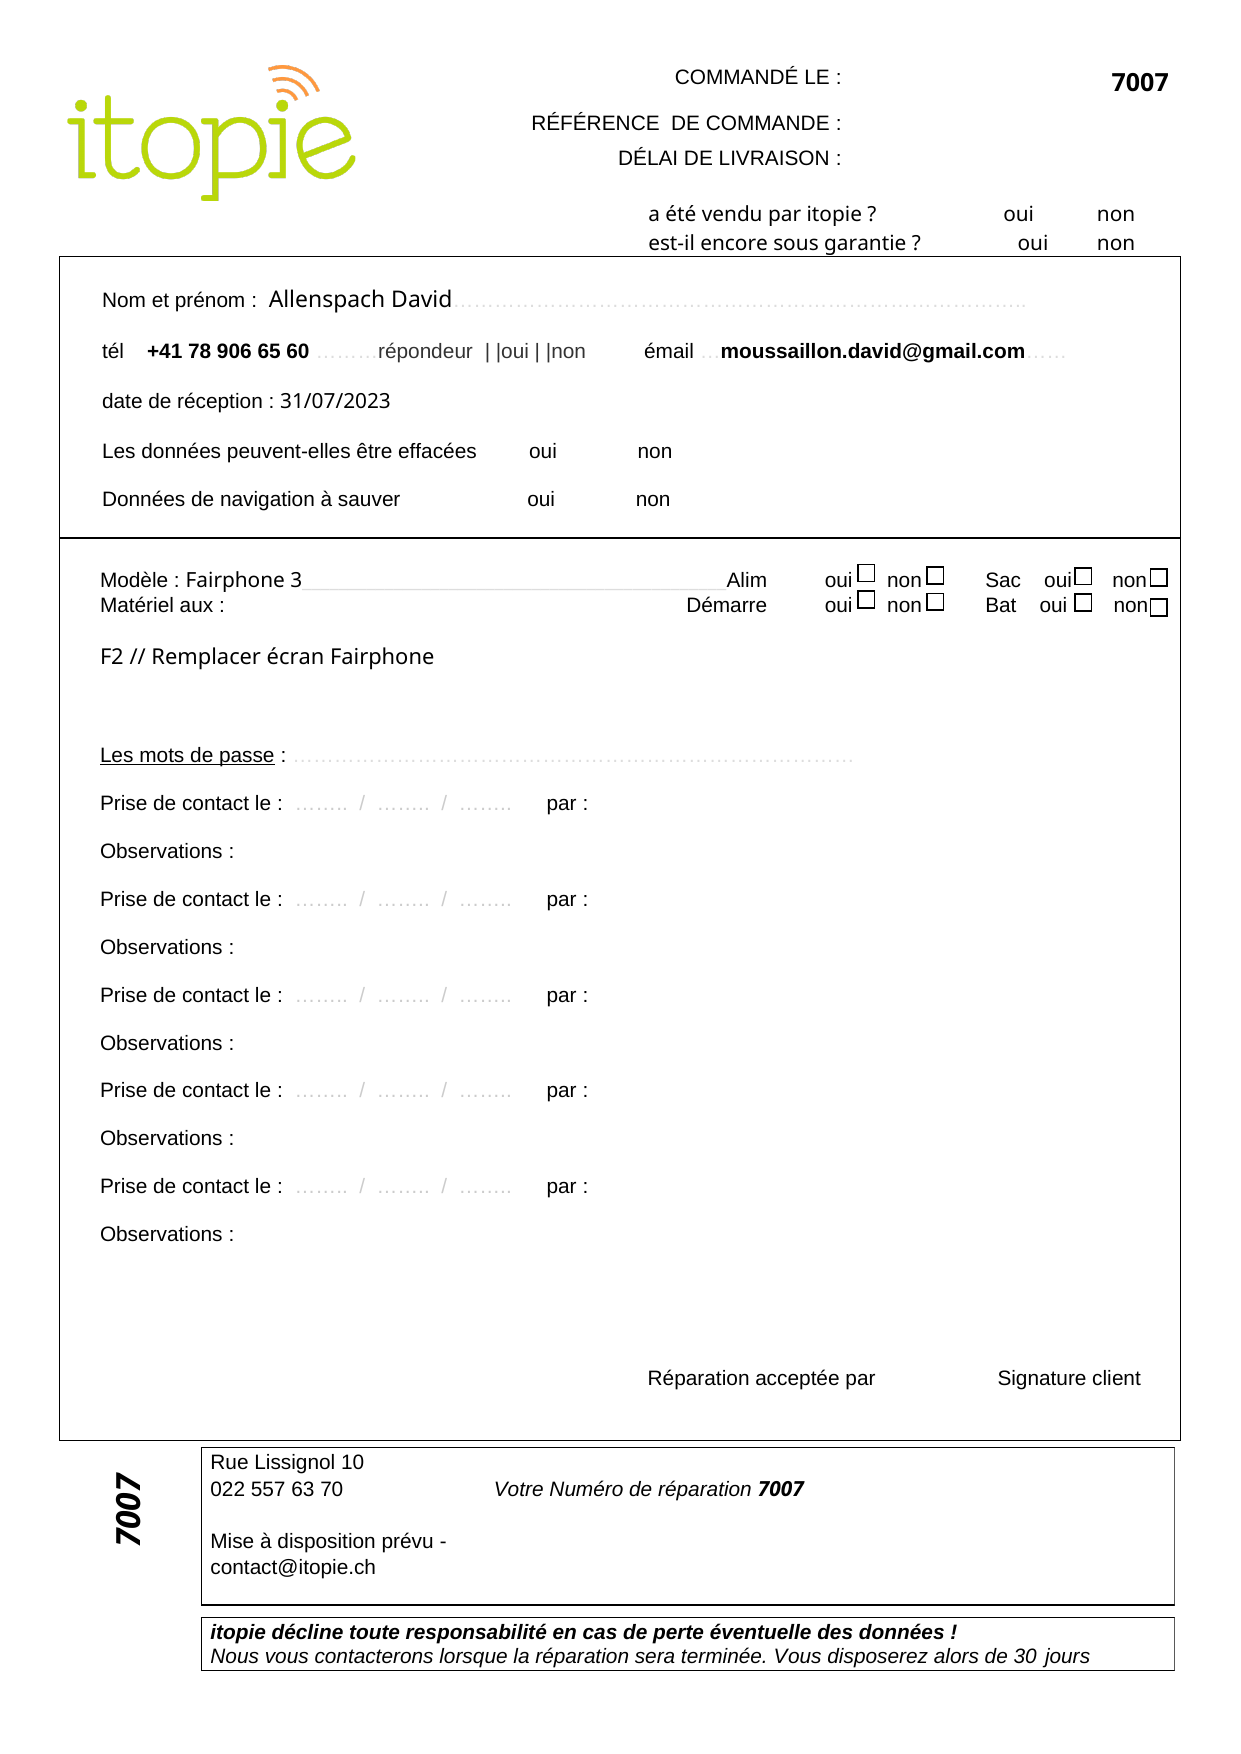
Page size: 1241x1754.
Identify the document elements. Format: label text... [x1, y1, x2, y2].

text Observations : [60, 1219, 1180, 1246]
table_header COMMANDÉ LE : [490, 59, 847, 104]
text a été vendu par itopie ? oui non [59, 199, 1181, 228]
text Prise de contact le : …….. / …….. / …….. par : [60, 788, 1180, 815]
text Modèle : Fairphone 3 Alim oui non Sac oui non [879, 562, 925, 590]
text Observations : [60, 1123, 1180, 1150]
text Observations : [60, 931, 1180, 958]
table_header 7007 [847, 59, 1180, 104]
text Réparation acceptée par Signature client [60, 1363, 1180, 1390]
text Prise de contact le : …….. / …….. / …….. par : [60, 1171, 1180, 1198]
picture [67, 65, 356, 201]
text Prise de contact le : …….. / …….. / …….. par : [60, 1075, 1180, 1102]
text date de réception : 31/07/2023 [60, 383, 1180, 415]
table_cell [847, 140, 1180, 175]
text Nom et prénom : Allenspach David……………………………………………………………………….. [60, 280, 1180, 314]
text F2 // Remplacer écran Fairphone [60, 638, 1180, 671]
text Observations : [60, 836, 1180, 863]
table_header Rue Lissignol 10 022 557 63 70 Votre Numéro de réparation 7007 Mise à disposition prévu - contact@itopie.ch [195, 1441, 1180, 1611]
table_cell RÉFÉRENCE DE COMMANDE : [490, 105, 847, 140]
text Modèle : Fairphone 3 Alim oui non Sac oui non [948, 562, 1180, 590]
text Les données peuvent-elles être effacées oui non [60, 436, 1180, 463]
text est-il encore sous garantie ? oui non [59, 228, 1181, 256]
text tél +41 78 906 65 60 ………répondeur | |oui | |non émail …moussaillon.david@gmail.com…… [60, 335, 1180, 362]
text Prise de contact le : …….. / …….. / …….. par : [60, 979, 1180, 1006]
text Prise de contact le : …….. / …….. / …….. par : [60, 883, 1180, 911]
text Observations : [60, 1027, 1180, 1054]
table_cell itopie décline toute responsabilité en cas de perte éventuelle des données ! Nous vous contacterons lorsque la réparation sera terminée. Vous disposerez alors de 30 jours [195, 1611, 1180, 1677]
text Modèle : Fairphone 3 Alim oui non Sac oui non [60, 562, 856, 590]
table_cell DÉLAI DE LIVRAISON : [490, 140, 847, 175]
text Matériel aux : Démarre oui non Bat oui non [60, 590, 1180, 617]
text Les mots de passe : ……………………………………………………………………… [60, 740, 1180, 767]
table_header 7007 [59, 1441, 195, 1677]
table_cell [847, 105, 1180, 140]
text Données de navigation à sauver oui non [60, 484, 1180, 511]
